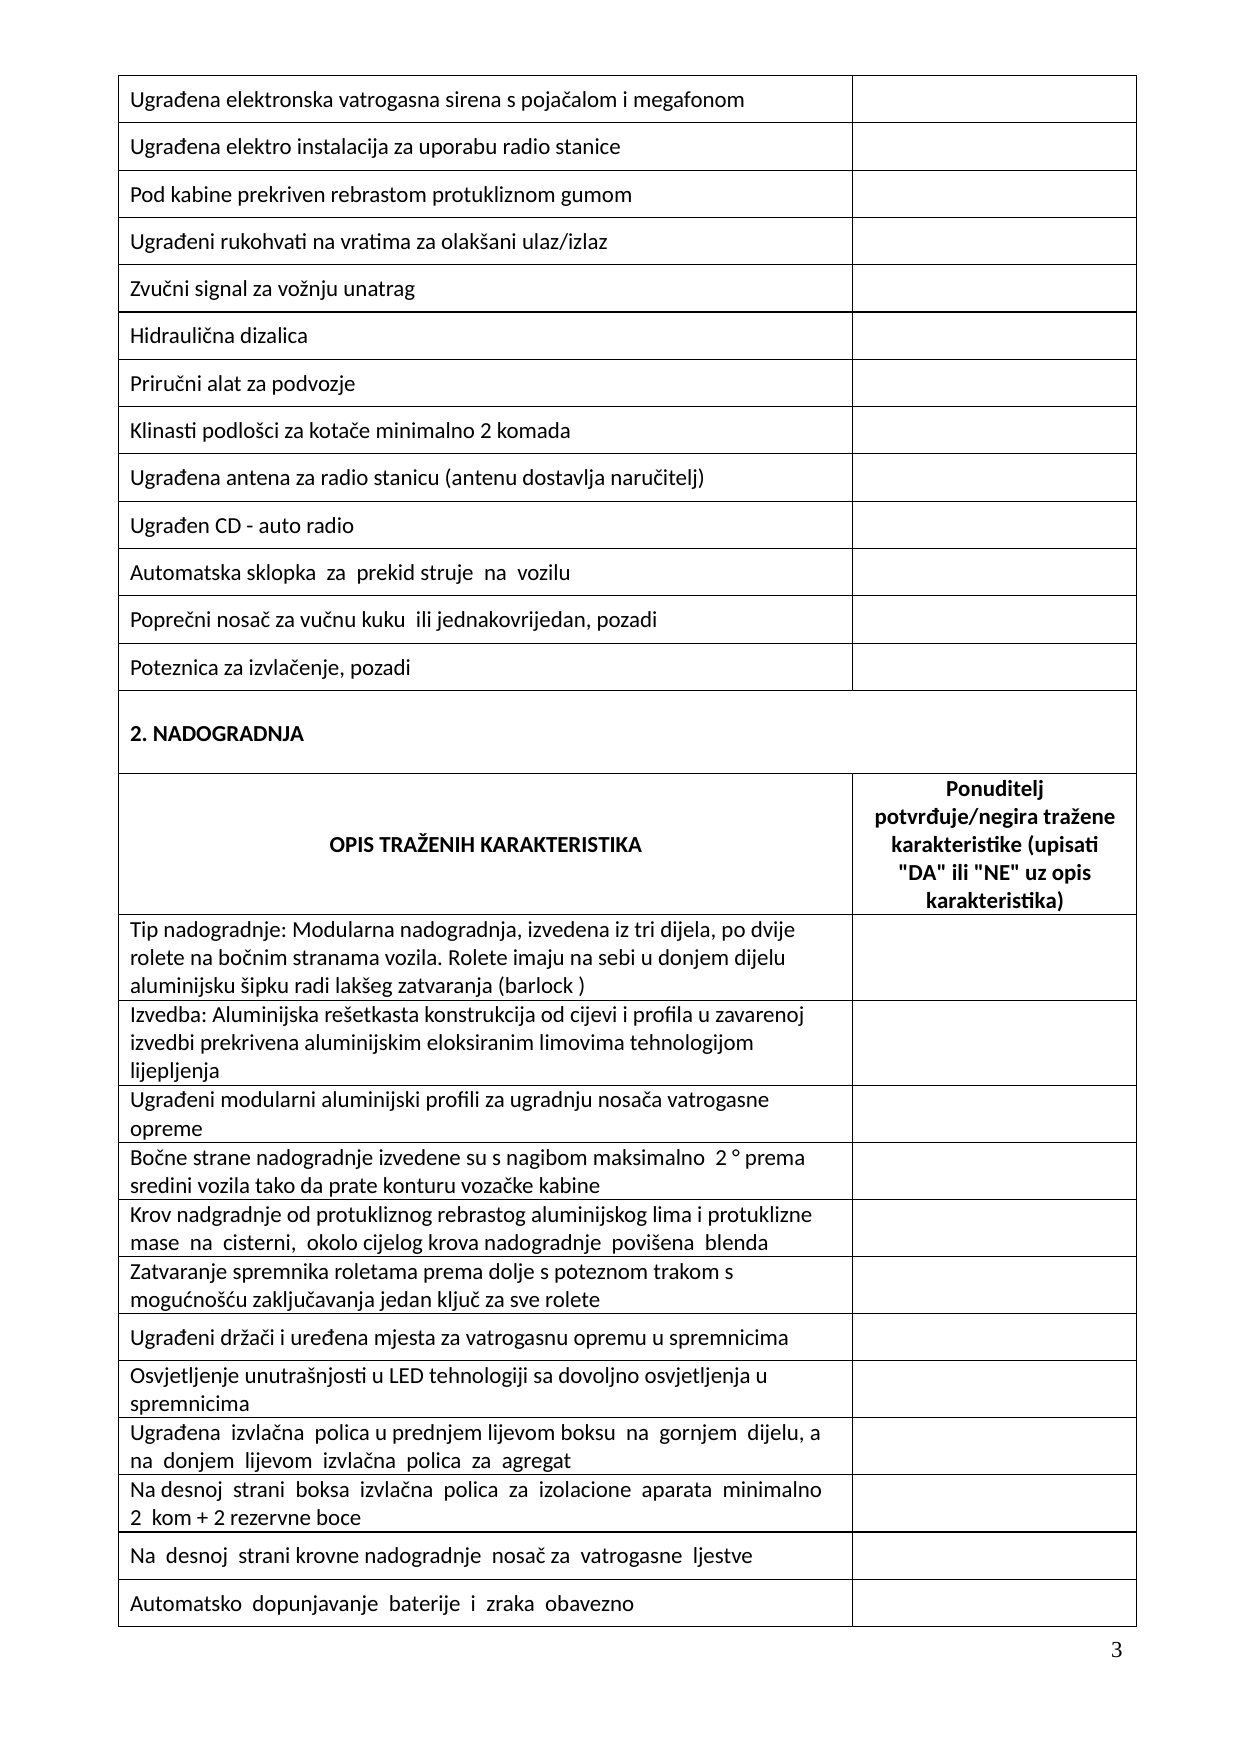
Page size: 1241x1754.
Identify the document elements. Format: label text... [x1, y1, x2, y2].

table_cell [853, 76, 1136, 122]
table_cell Poprečni nosač za vučnu kuku ili jednakovrijedan, pozadi [119, 596, 852, 642]
table_cell [853, 1001, 1136, 1084]
table_cell Na desnoj strani krovne nadogradnje nosač za vatrogasne ljestve [119, 1533, 852, 1579]
table_cell [853, 1200, 1136, 1256]
table_cell Automatsko dopunjavanje baterije i zraka obavezno [119, 1580, 852, 1626]
table_cell Ugrađen CD - auto radio [119, 502, 852, 548]
table_cell Pod kabine prekriven rebrastom protukliznom gumom [119, 171, 852, 217]
table_cell Ugrađena elektro instalacija za uporabu radio stanice [119, 123, 852, 169]
table_cell [853, 265, 1136, 311]
table_cell [853, 915, 1136, 999]
table_cell Ponuditelj potvrđuje/negira tražene karakteristike (upisati "DA" ili "NE" uz opis karakteristika) [853, 774, 1136, 914]
table_cell [853, 644, 1136, 690]
table_cell [853, 1143, 1136, 1199]
table_cell Ugrađeni držači i uređena mjesta za vatrogasnu opremu u spremnicima [119, 1314, 852, 1360]
table_cell [853, 313, 1136, 359]
table_cell Ugrađeni modularni aluminijski profili za ugradnju nosača vatrogasne opreme [119, 1086, 852, 1142]
table_cell Bočne strane nadogradnje izvedene su s nagibom maksimalno 2 ° prema sredini vozila tako da prate konturu vozačke kabine [119, 1143, 852, 1199]
table_cell 2. NADOGRADNJA [119, 691, 1136, 773]
table_cell Hidraulična dizalica [119, 313, 852, 359]
table_cell Priručni alat za podvozje [119, 360, 852, 406]
table_cell Ugrađeni rukohvati na vratima za olakšani ulaz/izlaz [119, 218, 852, 264]
table_cell [853, 454, 1136, 501]
table_cell [853, 171, 1136, 217]
table_cell Ugrađena izvlačna polica u prednjem lijevom boksu na gornjem dijelu, a na donjem lijevom izvlačna polica za agregat [119, 1418, 852, 1474]
table_cell Krov nadgradnje od protukliznog rebrastog aluminijskog lima i protuklizne mase na cisterni, okolo cijelog krova nadogradnje povišena blenda [119, 1200, 852, 1256]
table_cell [853, 1086, 1136, 1142]
table_cell [853, 549, 1136, 595]
table_cell [853, 1257, 1136, 1313]
table_cell Ugrađena elektronska vatrogasna sirena s pojačalom i megafonom [119, 76, 852, 122]
table_cell [853, 502, 1136, 548]
table_cell [853, 1533, 1136, 1579]
table_cell OPIS TRAŽENIH KARAKTERISTIKA [119, 774, 852, 914]
table_cell [853, 1418, 1136, 1474]
table_cell Ugrađena antena za radio stanicu (antenu dostavlja naručitelj) [119, 454, 852, 501]
table_cell Zatvaranje spremnika roletama prema dolje s poteznom trakom s mogućnošću zaključavanja jedan ključ za sve rolete [119, 1257, 852, 1313]
table_cell Klinasti podlošci za kotače minimalno 2 komada [119, 407, 852, 453]
table_cell [853, 596, 1136, 642]
table_cell [853, 360, 1136, 406]
table_cell Poteznica za izvlačenje, pozadi [119, 644, 852, 690]
table_cell [853, 407, 1136, 453]
table_cell Zvučni signal za vožnju unatrag [119, 265, 852, 311]
table_cell Na desnoj strani boksa izvlačna polica za izolacione aparata minimalno 2 kom + 2 rezervne boce [119, 1475, 852, 1531]
table_cell Osvjetljenje unutrašnjosti u LED tehnologiji sa dovoljno osvjetljenja u spremnicima [119, 1361, 852, 1417]
table_cell Tip nadogradnje: Modularna nadogradnja, izvedena iz tri dijela, po dvije rolete na bočnim stranama vozila. Rolete imaju na sebi u donjem dijelu aluminijsku šipku radi lakšeg zatvaranja (barlock ) [119, 915, 852, 999]
table_cell [853, 1580, 1136, 1626]
table_cell [853, 123, 1136, 169]
table_cell [853, 218, 1136, 264]
table_cell [853, 1361, 1136, 1417]
table_cell Izvedba: Aluminijska rešetkasta konstrukcija od cijevi i profila u zavarenoj izvedbi prekrivena aluminijskim eloksiranim limovima tehnologijom lijepljenja [119, 1001, 852, 1084]
table_cell Automatska sklopka za prekid struje na vozilu [119, 549, 852, 595]
table_cell [853, 1314, 1136, 1360]
table_cell [853, 1475, 1136, 1531]
